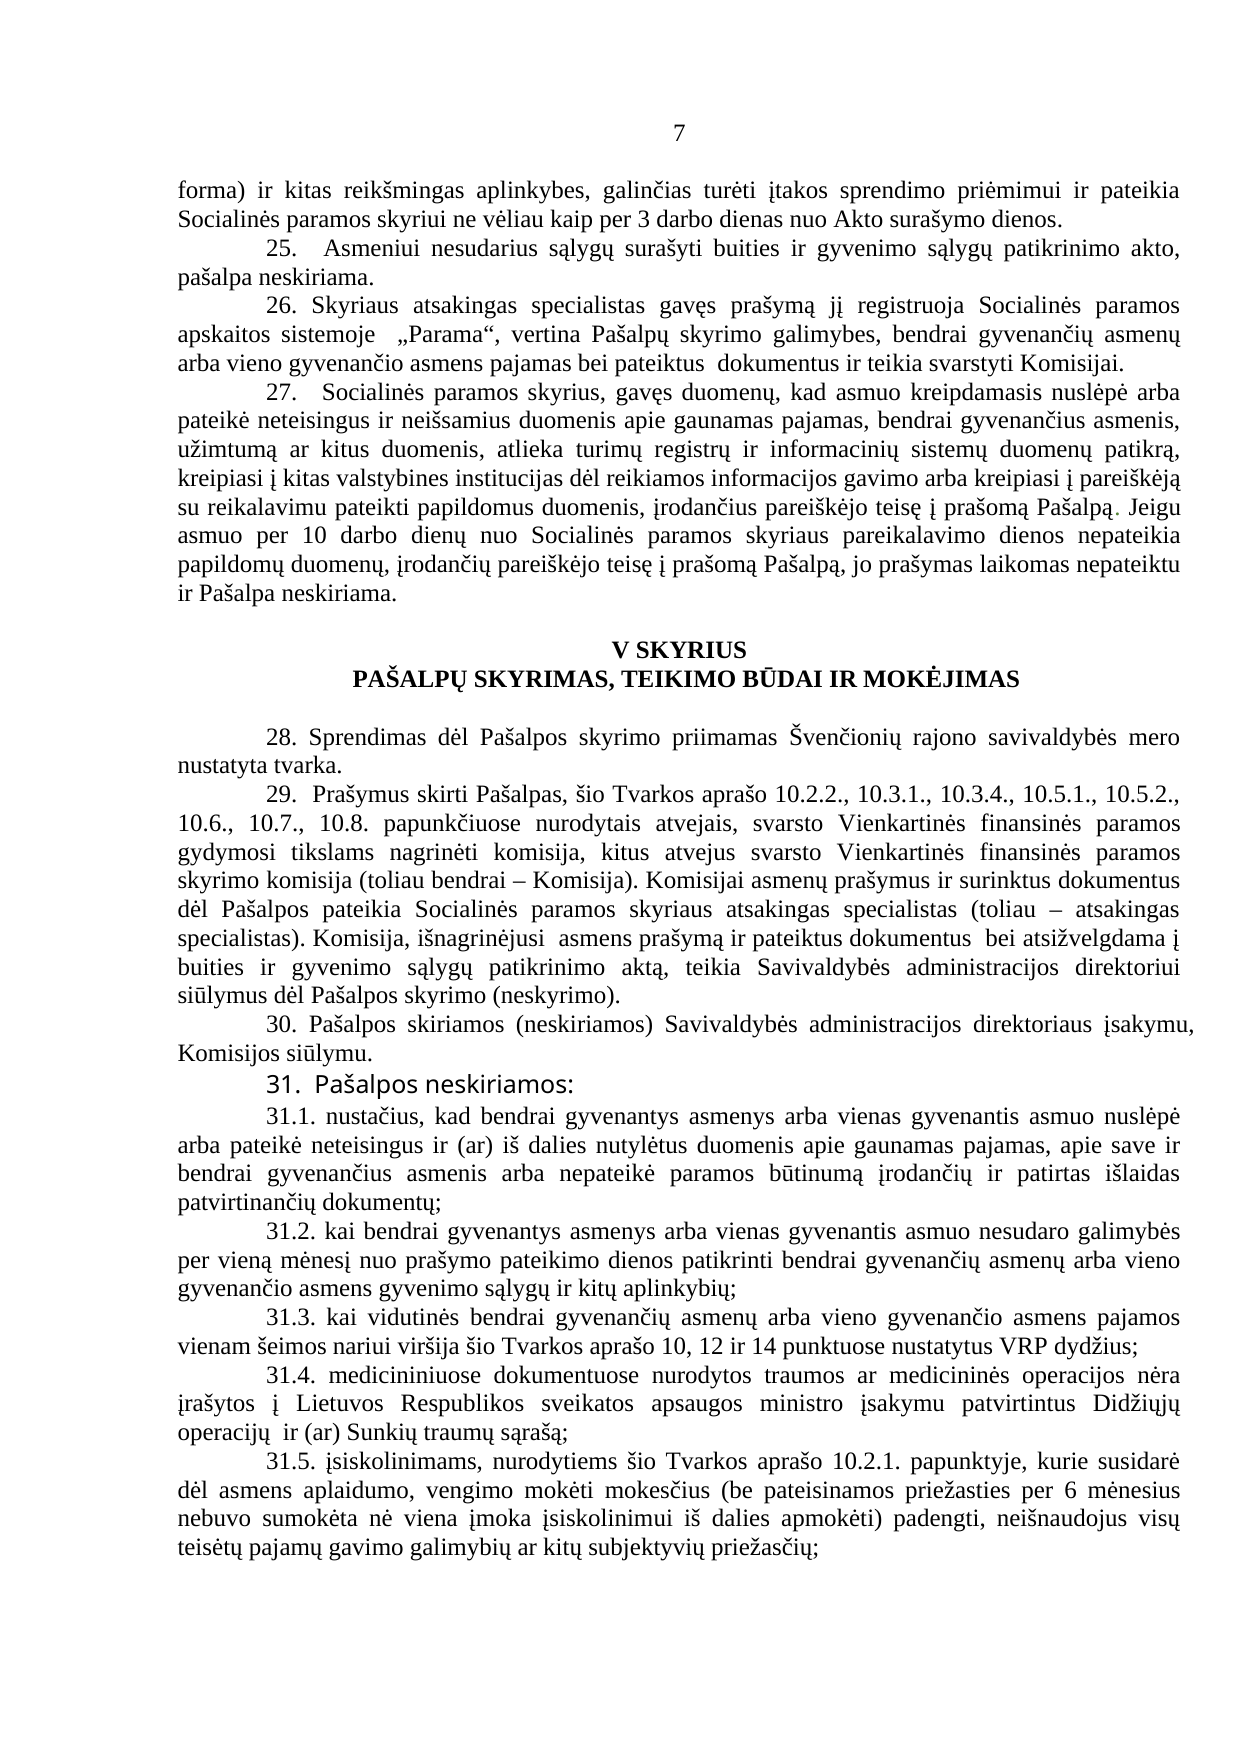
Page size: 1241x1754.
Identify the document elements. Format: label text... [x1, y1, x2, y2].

text pašalpų skyrimas, teikimo būdai ir mokėjimas [177, 664, 1195, 693]
text 31.3. kai vidutinės bendrai gyvenančių asmenų arba vieno gyvenančio asmens pajamos vienam šeimos nariui viršija šio Tvarkos aprašo 10, 12 ir 14 punktuose nustatytus VRP dydžius; [177, 1302, 1181, 1360]
text 31.4. medicininiuose dokumentuose nurodytos traumos ar medicininės operacijos nėra įrašytos į Lietuvos Respublikos sveikatos apsaugos ministro įsakymu patvirtintus Didžiųjų operacijų ir (ar) Sunkių traumų sąrašą; [177, 1360, 1181, 1446]
text 31.2. kai bendrai gyvenantys asmenys arba vienas gyvenantis asmuo nesudaro galimybės per vieną mėnesį nuo prašymo pateikimo dienos patikrinti bendrai gyvenančių asmenų arba vieno gyvenančio asmens gyvenimo sąlygų ir kitų aplinkybių; [177, 1216, 1181, 1302]
text 29. Prašymus skirti Pašalpas, šio Tvarkos aprašo 10.2.2., 10.3.1., 10.3.4., 10.5.1., 10.5.2., 10.6., 10.7., 10.8. papunkčiuose nurodytais atvejais, svarsto Vienkartinės finansinės paramos gydymosi tikslams nagrinėti komisija, kitus atvejus svarsto Vienkartinės finansinės paramos skyrimo komisija (toliau bendrai – Komisija). Komisijai asmenų prašymus ir surinktus dokumentus dėl Pašalpos pateikia Socialinės paramos skyriaus atsakingas specialistas (toliau – atsakingas specialistas). Komisija, išnagrinėjusi asmens prašymą ir pateiktus dokumentus bei atsižvelgdama į buities ir gyvenimo sąlygų patikrinimo aktą, teikia Savivaldybės administracijos direktoriui siūlymus dėl Pašalpos skyrimo (neskyrimo). [177, 779, 1181, 1009]
text 31. Pašalpos neskiriamos: [177, 1067, 1181, 1101]
text 31.1. nustačius, kad bendrai gyvenantys asmenys arba vienas gyvenantis asmuo nuslėpė arba pateikė neteisingus ir (ar) iš dalies nutylėtus duomenis apie gaunamas pajamas, apie save ir bendrai gyvenančius asmenis arba nepateikė paramos būtinumą įrodančių ir patirtas išlaidas patvirtinančių dokumentų; [177, 1101, 1181, 1216]
text 31.5. įsiskolinimams, nurodytiems šio Tvarkos aprašo 10.2.1. papunktyje, kurie susidarė dėl asmens aplaidumo, vengimo mokėti mokesčius (be pateisinamos priežasties per 6 mėnesius nebuvo sumokėta nė viena įmoka įsiskolinimui iš dalies apmokėti) padengti, neišnaudojus visų teisėtų pajamų gavimo galimybių ar kitų subjektyvių priežasčių; [177, 1446, 1181, 1561]
text 25. Asmeniui nesudarius sąlygų surašyti buities ir gyvenimo sąlygų patikrinimo akto, pašalpa neskiriama. [177, 233, 1181, 291]
text 27. Socialinės paramos skyrius, gavęs duomenų, kad asmuo kreipdamasis nuslėpė arba pateikė neteisingus ir neišsamius duomenis apie gaunamas pajamas, bendrai gyvenančius asmenis, užimtumą ar kitus duomenis, atlieka turimų registrų ir informacinių sistemų duomenų patikrą, kreipiasi į kitas valstybines institucijas dėl reikiamos informacijos gavimo arba kreipiasi į pareiškėją su reikalavimu pateikti papildomus duomenis, įrodančius pareiškėjo teisę į prašomą Pašalpą. Jeigu asmuo per 10 darbo dienų nuo Socialinės paramos skyriaus pareikalavimo dienos nepateikia papildomų duomenų, įrodančių pareiškėjo teisę į prašomą Pašalpą, jo prašymas laikomas nepateiktu ir Pašalpa neskiriama. [177, 377, 1181, 607]
text 28. Sprendimas dėl Pašalpos skyrimo priimamas Švenčionių rajono savivaldybės mero nustatyta tvarka. [177, 722, 1181, 779]
text V SKYRIUS [177, 636, 1181, 664]
text 30. Pašalpos skiriamos (neskiriamos) Savivaldybės administracijos direktoriaus įsakymu, Komisijos siūlymu. [177, 1009, 1195, 1067]
text 26. Skyriaus atsakingas specialistas gavęs prašymą jį registruoja Socialinės paramos apskaitos sistemoje „Parama“, vertina Pašalpų skyrimo galimybes, bendrai gyvenančių asmenų arba vieno gyvenančio asmens pajamas bei pateiktus dokumentus ir teikia svarstyti Komisijai. [177, 291, 1181, 377]
text forma) ir kitas reikšmingas aplinkybes, galinčias turėti įtakos sprendimo priėmimui ir pateikia Socialinės paramos skyriui ne vėliau kaip per 3 darbo dienas nuo Akto surašymo dienos. [177, 176, 1181, 233]
